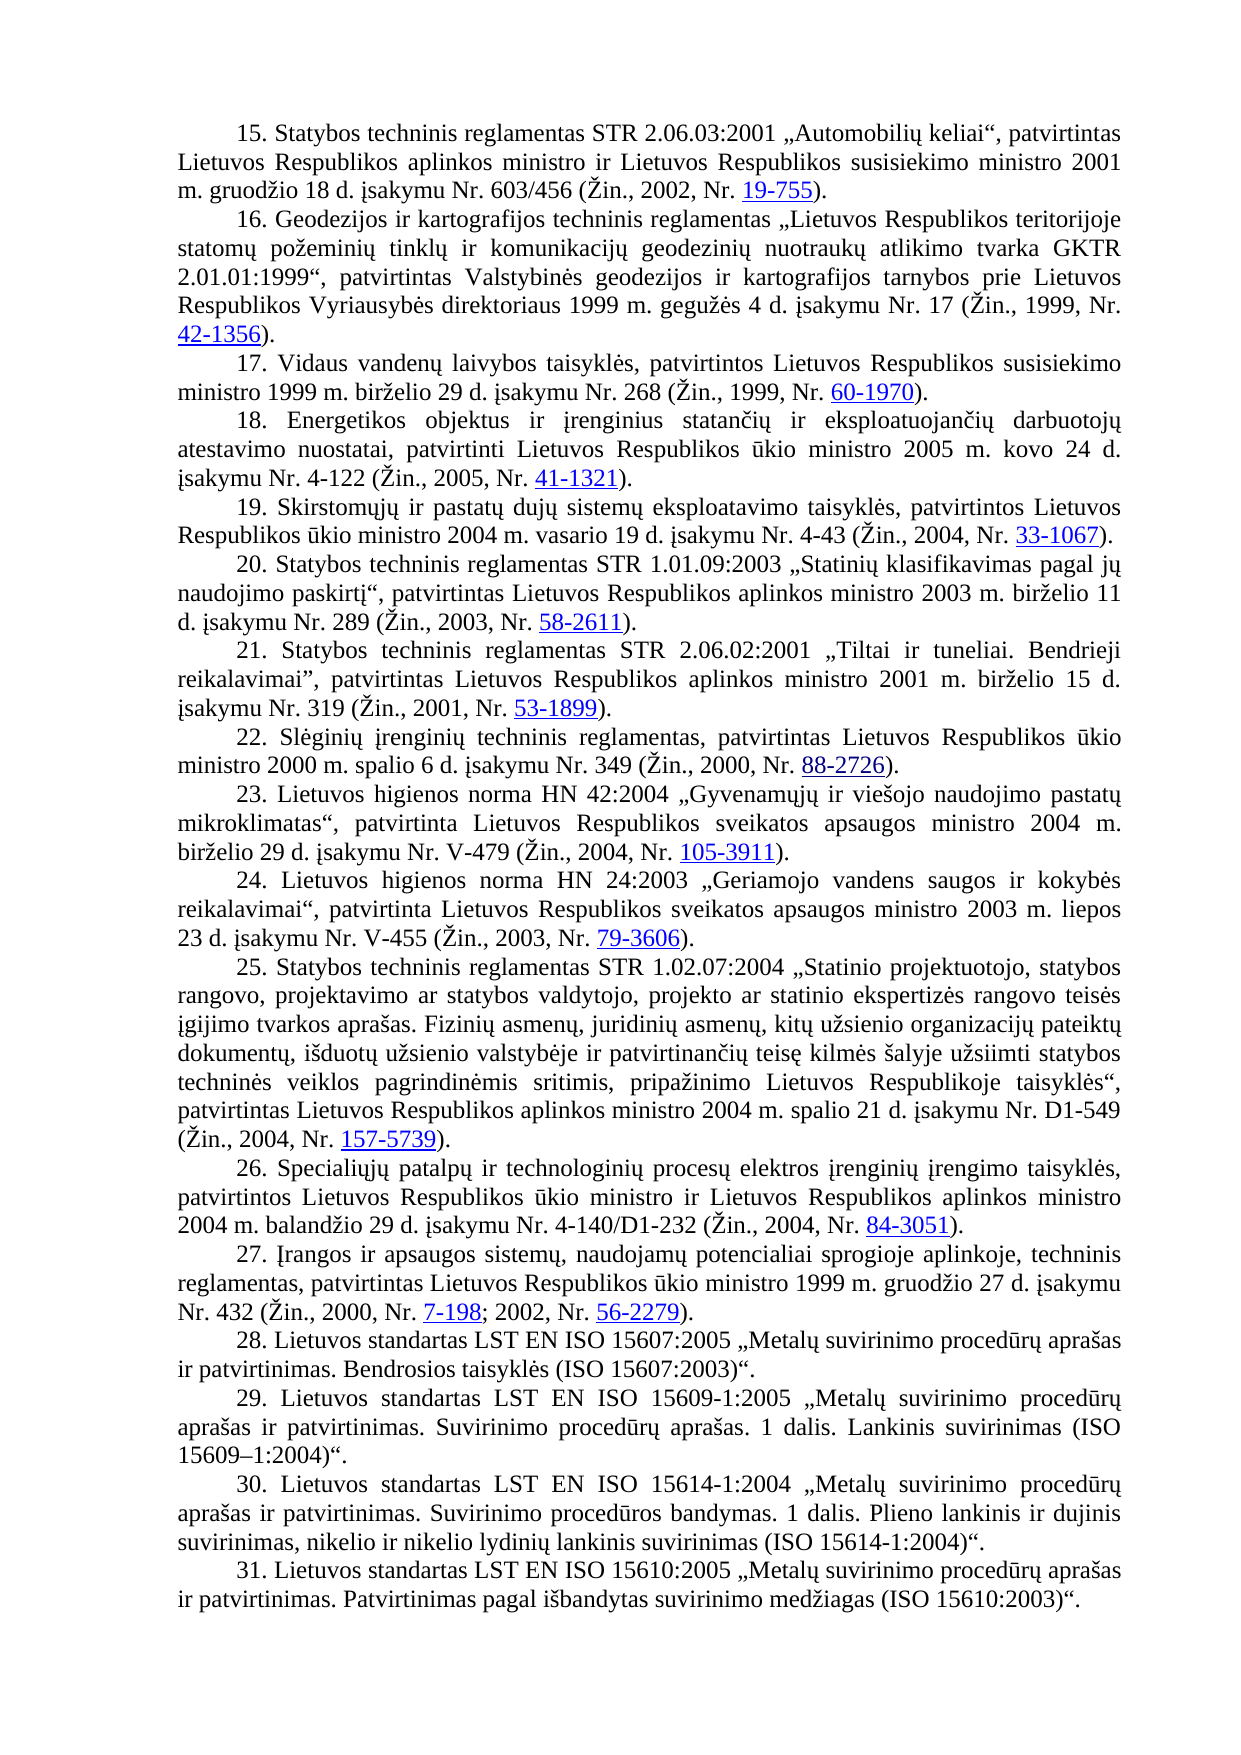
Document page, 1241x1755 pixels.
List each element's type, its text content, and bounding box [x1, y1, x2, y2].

text 30. Lietuvos standartas LST EN ISO 15614-1:2004 „Metalų suvirinimo procedūrų aprašas ir patvirtinimas. Suvirinimo procedūros bandymas. 1 dalis. Plieno lankinis ir dujinis suvirinimas, nikelio ir nikelio lydinių lankinis suvirinimas (ISO 15614-1:2004)“. [177, 1469, 1122, 1556]
text 20. Statybos techninis reglamentas STR 1.01.09:2003 „Statinių klasifikavimas pagal jų naudojimo paskirtį“, patvirtintas Lietuvos Respublikos aplinkos ministro 2003 m. birželio 11 d. įsakymu Nr. 289 (Žin., 2003, Nr. 58-2611). [177, 549, 1122, 636]
text 26. Specialiųjų patalpų ir technologinių procesų elektros įrenginių įrengimo taisyklės, patvirtintos Lietuvos Respublikos ūkio ministro ir Lietuvos Respublikos aplinkos ministro 2004 m. balandžio 29 d. įsakymu Nr. 4-140/D1-232 (Žin., 2004, Nr. 84-3051). [177, 1153, 1122, 1239]
text 24. Lietuvos higienos norma HN 24:2003 „Geriamojo vandens saugos ir kokybės reikalavimai“, patvirtinta Lietuvos Respublikos sveikatos apsaugos ministro 2003 m. liepos 23 d. įsakymu Nr. V-455 (Žin., 2003, Nr. 79-3606). [177, 866, 1122, 952]
text 22. Slėginių įrenginių techninis reglamentas, patvirtintas Lietuvos Respublikos ūkio ministro 2000 m. spalio 6 d. įsakymu Nr. 349 (Žin., 2000, Nr. 88-2726). [177, 722, 1122, 779]
text 23. Lietuvos higienos norma HN 42:2004 „Gyvenamųjų ir viešojo naudojimo pastatų mikroklimatas“, patvirtinta Lietuvos Respublikos sveikatos apsaugos ministro 2004 m. birželio 29 d. įsakymu Nr. V-479 (Žin., 2004, Nr. 105-3911). [177, 779, 1122, 866]
text 25. Statybos techninis reglamentas STR 1.02.07:2004 „Statinio projektuotojo, statybos rangovo, projektavimo ar statybos valdytojo, projekto ar statinio ekspertizės rangovo teisės įgijimo tvarkos aprašas. Fizinių asmenų, juridinių asmenų, kitų užsienio organizacijų pateiktų dokumentų, išduotų užsienio valstybėje ir patvirtinančių teisę kilmės šalyje užsiimti statybos techninės veiklos pagrindinėmis sritimis, pripažinimo Lietuvos Respublikoje taisyklės“, patvirtintas Lietuvos Respublikos aplinkos ministro 2004 m. spalio 21 d. įsakymu Nr. D1-549 (Žin., 2004, Nr. 157-5739). [177, 952, 1122, 1153]
text 16. Geodezijos ir kartografijos techninis reglamentas „Lietuvos Respublikos teritorijoje statomų požeminių tinklų ir komunikacijų geodezinių nuotraukų atlikimo tvarka GKTR 2.01.01:1999“, patvirtintas Valstybinės geodezijos ir kartografijos tarnybos prie Lietuvos Respublikos Vyriausybės direktoriaus 1999 m. gegužės 4 d. įsakymu Nr. 17 (Žin., 1999, Nr. 42-1356). [177, 204, 1122, 348]
text 29. Lietuvos standartas LST EN ISO 15609-1:2005 „Metalų suvirinimo procedūrų aprašas ir patvirtinimas. Suvirinimo procedūrų aprašas. 1 dalis. Lankinis suvirinimas (ISO 15609–1:2004)“. [177, 1383, 1122, 1469]
text 19. Skirstomųjų ir pastatų dujų sistemų eksploatavimo taisyklės, patvirtintos Lietuvos Respublikos ūkio ministro 2004 m. vasario 19 d. įsakymu Nr. 4-43 (Žin., 2004, Nr. 33-1067). [177, 492, 1122, 549]
text 31. Lietuvos standartas LST EN ISO 15610:2005 „Metalų suvirinimo procedūrų aprašas ir patvirtinimas. Patvirtinimas pagal išbandytas suvirinimo medžiagas (ISO 15610:2003)“. [177, 1556, 1122, 1613]
text 28. Lietuvos standartas LST EN ISO 15607:2005 „Metalų suvirinimo procedūrų aprašas ir patvirtinimas. Bendrosios taisyklės (ISO 15607:2003)“. [177, 1326, 1122, 1383]
text 18. Energetikos objektus ir įrenginius statančių ir eksploatuojančių darbuotojų atestavimo nuostatai, patvirtinti Lietuvos Respublikos ūkio ministro 2005 m. kovo 24 d. įsakymu Nr. 4-122 (Žin., 2005, Nr. 41-1321). [177, 406, 1122, 492]
text 21. Statybos techninis reglamentas STR 2.06.02:2001 „Tiltai ir tuneliai. Bendrieji reikalavimai”, patvirtintas Lietuvos Respublikos aplinkos ministro 2001 m. birželio 15 d. įsakymu Nr. 319 (Žin., 2001, Nr. 53-1899). [177, 636, 1122, 722]
text 15. Statybos techninis reglamentas STR 2.06.03:2001 „Automobilių keliai“, patvirtintas Lietuvos Respublikos aplinkos ministro ir Lietuvos Respublikos susisiekimo ministro 2001 m. gruodžio 18 d. įsakymu Nr. 603/456 (Žin., 2002, Nr. 19-755). [177, 118, 1122, 204]
text 27. Įrangos ir apsaugos sistemų, naudojamų potencialiai sprogioje aplinkoje, techninis reglamentas, patvirtintas Lietuvos Respublikos ūkio ministro 1999 m. gruodžio 27 d. įsakymu Nr. 432 (Žin., 2000, Nr. 7-198; 2002, Nr. 56-2279). [177, 1239, 1122, 1326]
text 17. Vidaus vandenų laivybos taisyklės, patvirtintos Lietuvos Respublikos susisiekimo ministro 1999 m. birželio 29 d. įsakymu Nr. 268 (Žin., 1999, Nr. 60-1970). [177, 348, 1122, 406]
